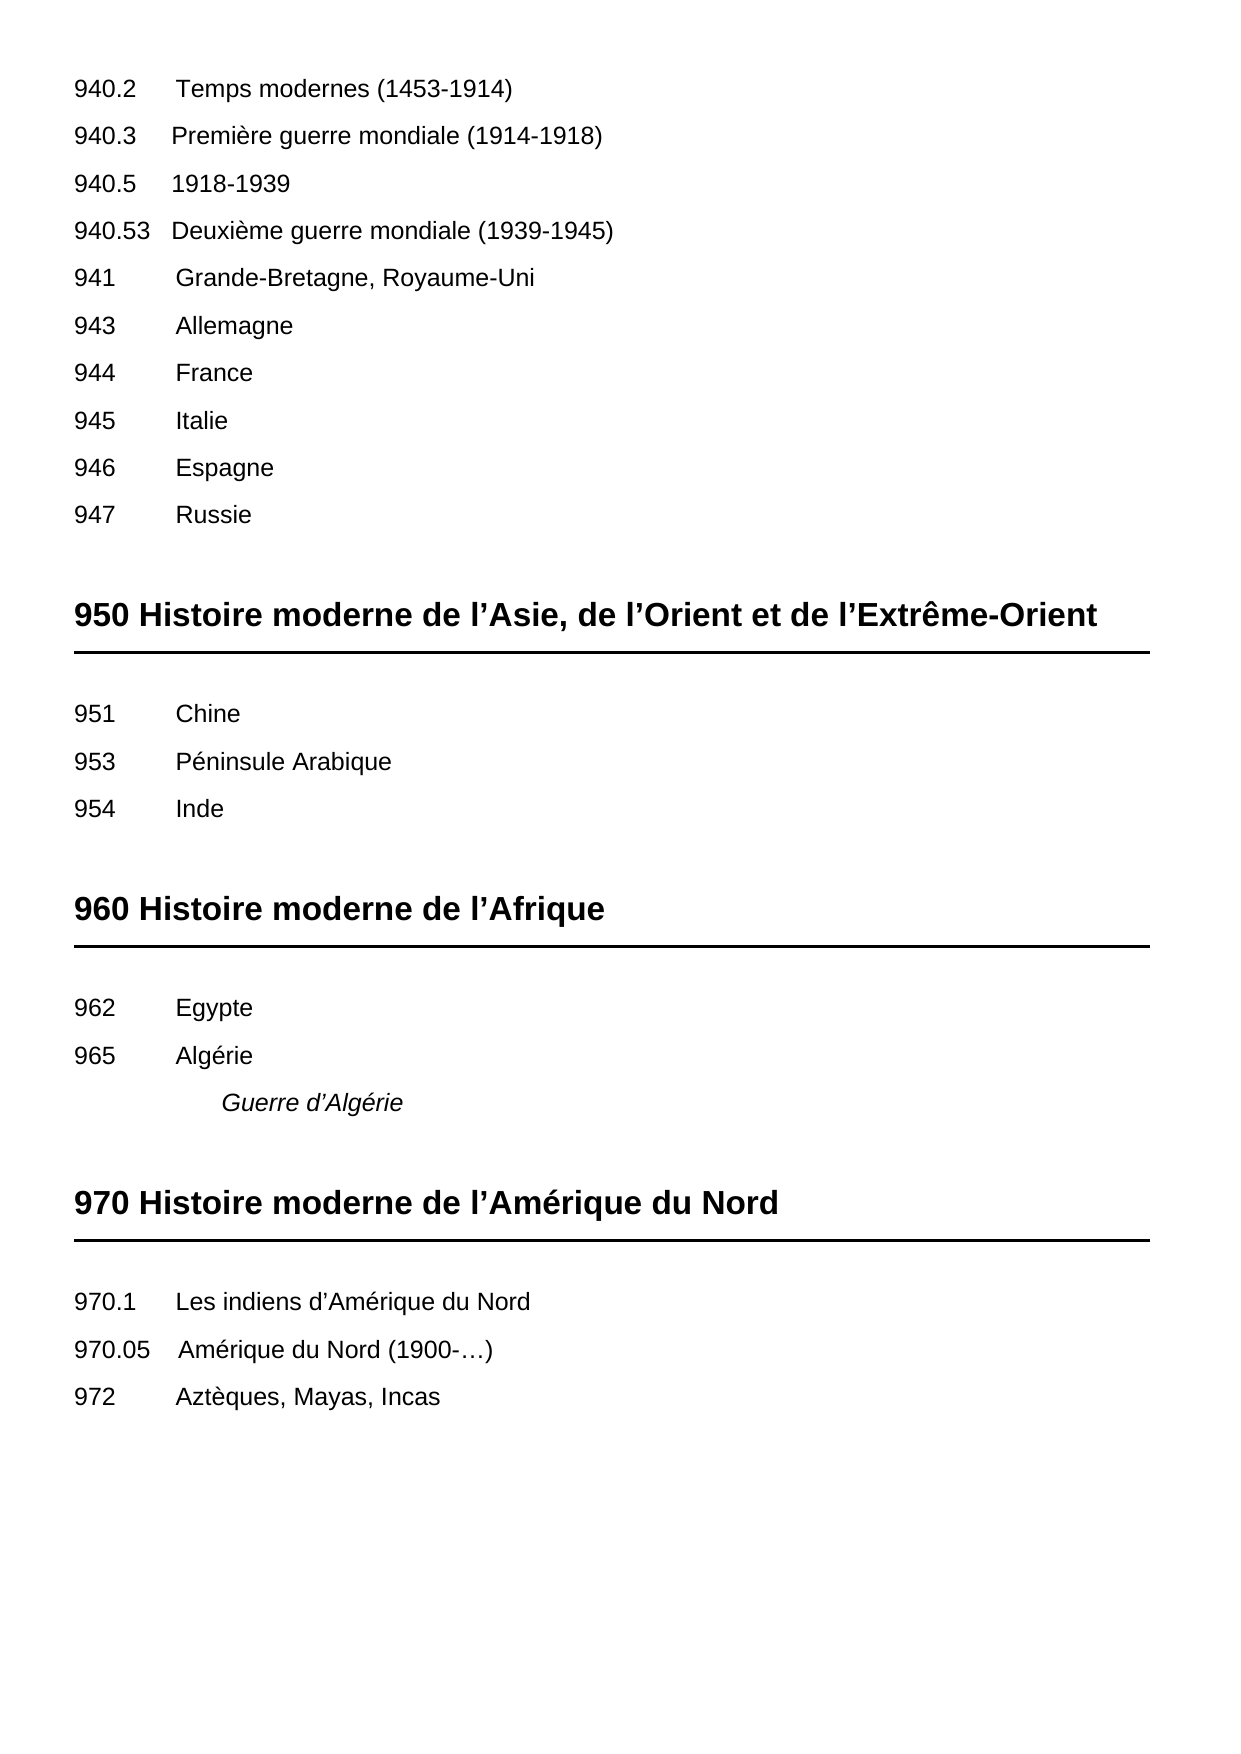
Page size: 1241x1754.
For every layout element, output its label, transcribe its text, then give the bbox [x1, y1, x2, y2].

text 945 Italie [74, 406, 1152, 434]
text 953 Péninsule Arabique [74, 747, 1152, 776]
text 970.05 Amérique du Nord (1900-…) [74, 1334, 1152, 1363]
text 965 Algérie [74, 1041, 1152, 1069]
text 940.2 Temps modernes (1453-1914) [74, 74, 1152, 103]
text 940.5 1918-1939 [74, 169, 1152, 197]
text Guerre d’Algérie [74, 1088, 1152, 1117]
text 940.3 Première guerre mondiale (1914-1918) [74, 121, 1152, 150]
text 951 Chine [74, 699, 1152, 728]
text 972 Aztèques, Mayas, Incas [74, 1382, 1152, 1411]
text 970 Histoire moderne de l’Amérique du Nord [74, 1183, 1152, 1221]
text 960 Histoire moderne de l’Afrique [74, 889, 1152, 927]
text 941 Grande-Bretagne, Royaume-Uni [74, 263, 1152, 292]
text 947 Russie [74, 500, 1152, 529]
text 940.53 Deuxième guerre mondiale (1939-1945) [74, 216, 1152, 245]
text 950 Histoire moderne de l’Asie, de l’Orient et de l’Extrême-Orient [74, 595, 1152, 634]
text 946 Espagne [74, 453, 1152, 482]
text 962 Egypte [74, 993, 1152, 1022]
text 944 France [74, 358, 1152, 387]
text 970.1 Les indiens d’Amérique du Nord [74, 1287, 1152, 1316]
text 954 Inde [74, 794, 1152, 823]
text 943 Allemagne [74, 311, 1152, 339]
